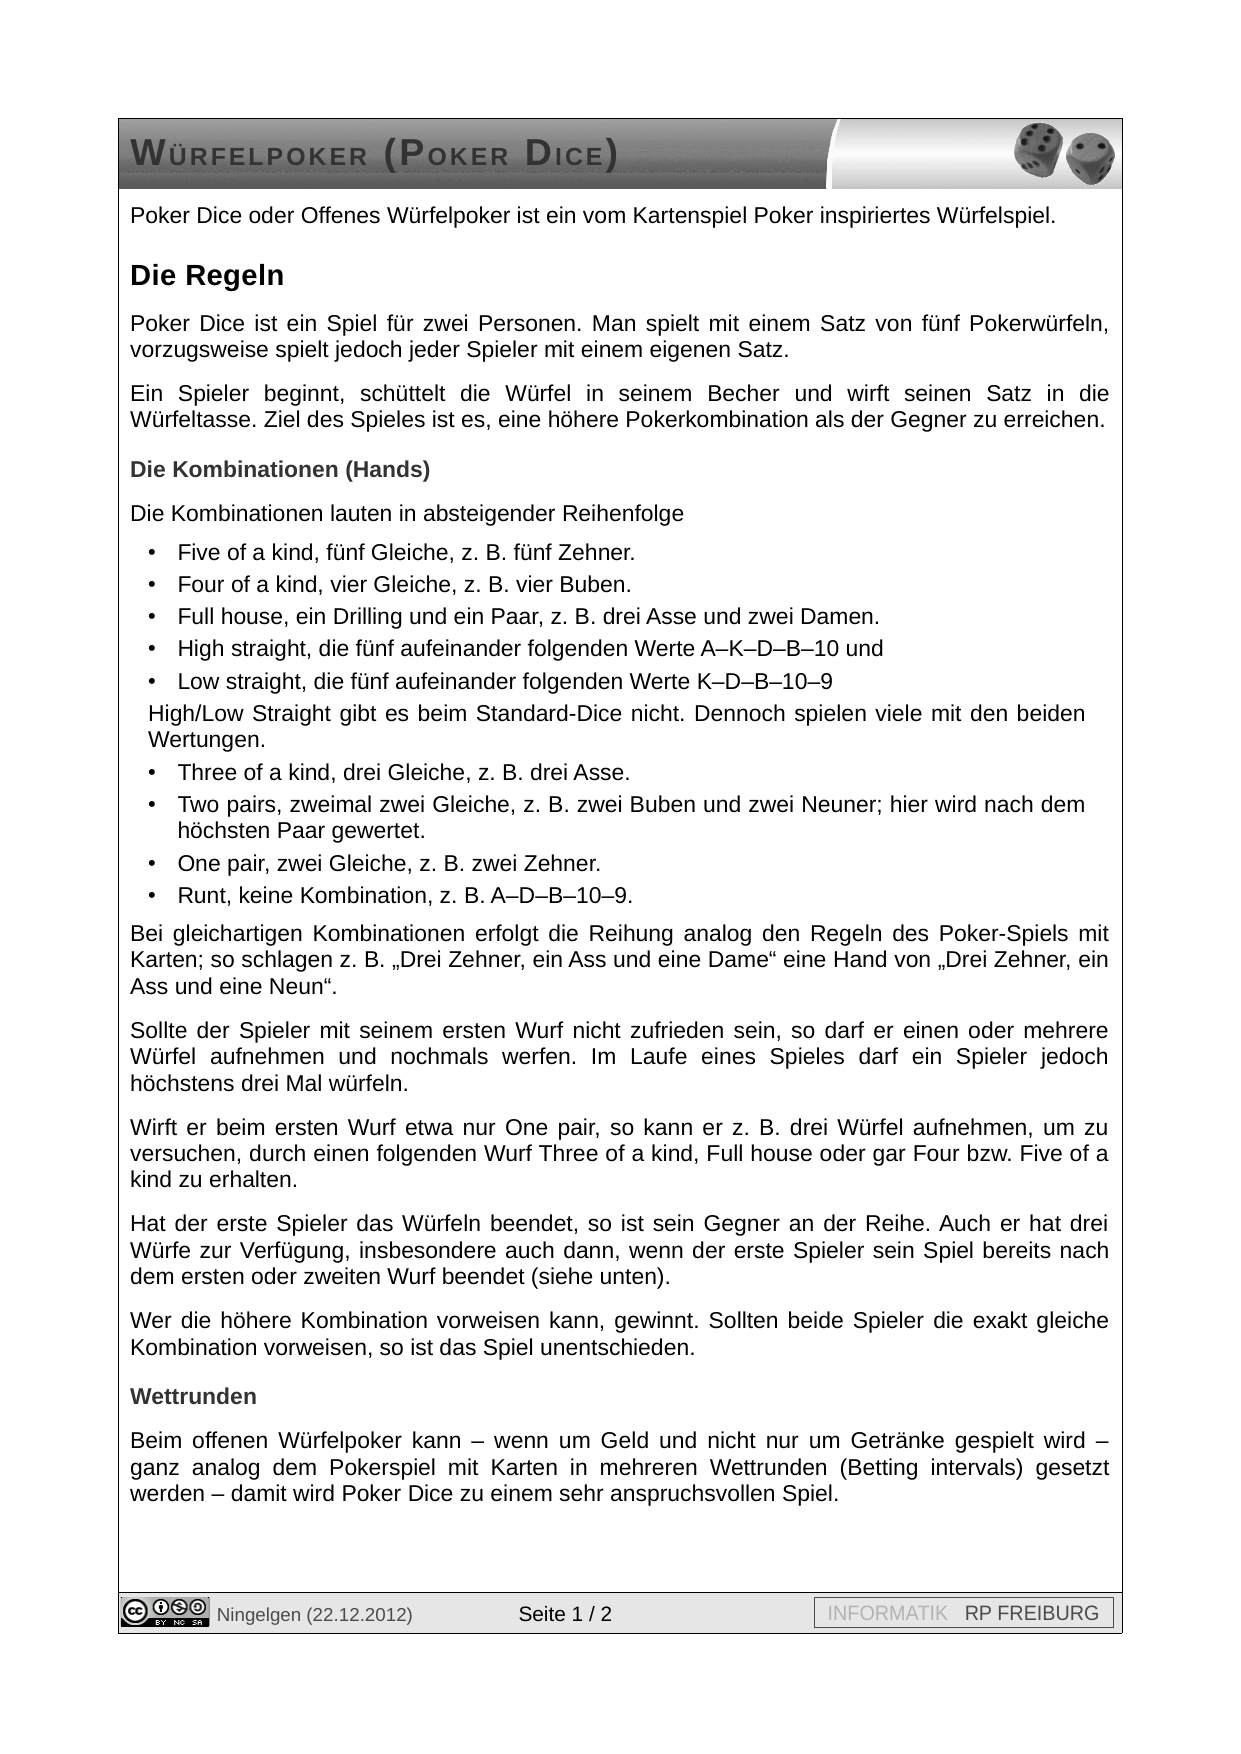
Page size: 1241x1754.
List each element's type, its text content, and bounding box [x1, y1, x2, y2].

list Runt, keine Kombination, z. B. A–D–B–10–9. [148, 882, 1087, 908]
picture [120, 1597, 210, 1627]
text Hat der erste Spieler das Würfeln beendet, so ist sein Gegner an der Reihe. Auch er hat drei Würfe zur Verfügung, insbesondere auch dann, wenn der erste Spieler sein Spiel bereits nach dem ersten oder zweiten Wurf beendet (siehe unten). [130, 1210, 1110, 1289]
list One pair, zwei Gleiche, z. B. zwei Zehner. [148, 849, 1087, 876]
text Die Kombinationen lauten in absteigender Reihenfolge [130, 500, 1110, 527]
text Wirft er beim ersten Wurf etwa nur One pair, so kann er z. B. drei Würfel aufnehmen, um zu versuchen, durch einen folgenden Wurf Three of a kind, Full house oder gar Four bzw. Five of a kind zu erhalten. [130, 1113, 1110, 1193]
list Two pairs, zweimal zwei Gleiche, z. B. zwei Buben und zwei Neuner; hier wird nach dem höchsten Paar gewertet. [148, 791, 1087, 843]
text Beim offenen Würfelpoker kann – wenn um Geld und nicht nur um Getränke gespielt wird – ganz analog dem Pokerspiel mit Karten in mehreren Wettrunden (Betting intervals) gesetzt werden – damit wird Poker Dice zu einem sehr anspruchsvollen Spiel. [130, 1427, 1110, 1506]
list Three of a kind, drei Gleiche, z. B. drei Asse. [148, 758, 1087, 785]
text Die Kombinationen (Hands) [130, 456, 1110, 483]
list Low straight, die fünf aufeinander folgenden Werte K–D–B–10–9 [148, 668, 1087, 694]
text Bei gleichartigen Kombinationen erfolgt die Reihung analog den Regeln des Poker-Spiels mit Karten; so schlagen z. B. „Drei Zehner, ein Ass und eine Dame“ eine Hand von „Drei Zehner, ein Ass und eine Neun“. [130, 920, 1110, 999]
picture [119, 119, 1122, 191]
text Sollte der Spieler mit seinem ersten Wurf nicht zufrieden sein, so darf er einen oder mehrere Würfel aufnehmen und nochmals werfen. Im Laufe eines Spieles darf ein Spieler jedoch höchstens drei Mal würfeln. [130, 1017, 1110, 1096]
list High straight, die fünf aufeinander folgenden Werte A–K–D–B–10 und [148, 635, 1087, 662]
text Ein Spieler beginnt, schüttelt die Würfel in seinem Becher und wirft seinen Satz in die Würfeltasse. Ziel des Spieles ist es, eine höhere Pokerkombination als der Gegner zu erreichen. [130, 380, 1110, 433]
list High/Low Straight gibt es beim Standard-Dice nicht. Dennoch spielen viele mit den beiden Wertungen. [148, 700, 1087, 753]
list Four of a kind, vier Gleiche, z. B. vier Buben. [148, 571, 1087, 597]
text Wettrunden [130, 1383, 1110, 1410]
text Poker Dice oder Offenes Würfelpoker ist ein vom Kartenspiel Poker inspiriertes Würfelspiel. [130, 202, 1110, 229]
text Wer die höhere Kombination vorweisen kann, gewinnt. Sollten beide Spieler die exakt gleiche Kombination vorweisen, so ist das Spiel unentschieden. [130, 1307, 1110, 1360]
list Full house, ein Drilling und ein Paar, z. B. drei Asse und zwei Damen. [148, 603, 1087, 629]
text Die Regeln [130, 258, 1110, 292]
text Poker Dice ist ein Spiel für zwei Personen. Man spielt mit einem Satz von fünf Pokerwürfeln, vorzugsweise spielt jedoch jeder Spieler mit einem eigenen Satz. [130, 309, 1110, 362]
list Five of a kind, fünf Gleiche, z. B. fünf Zehner. [148, 538, 1087, 565]
